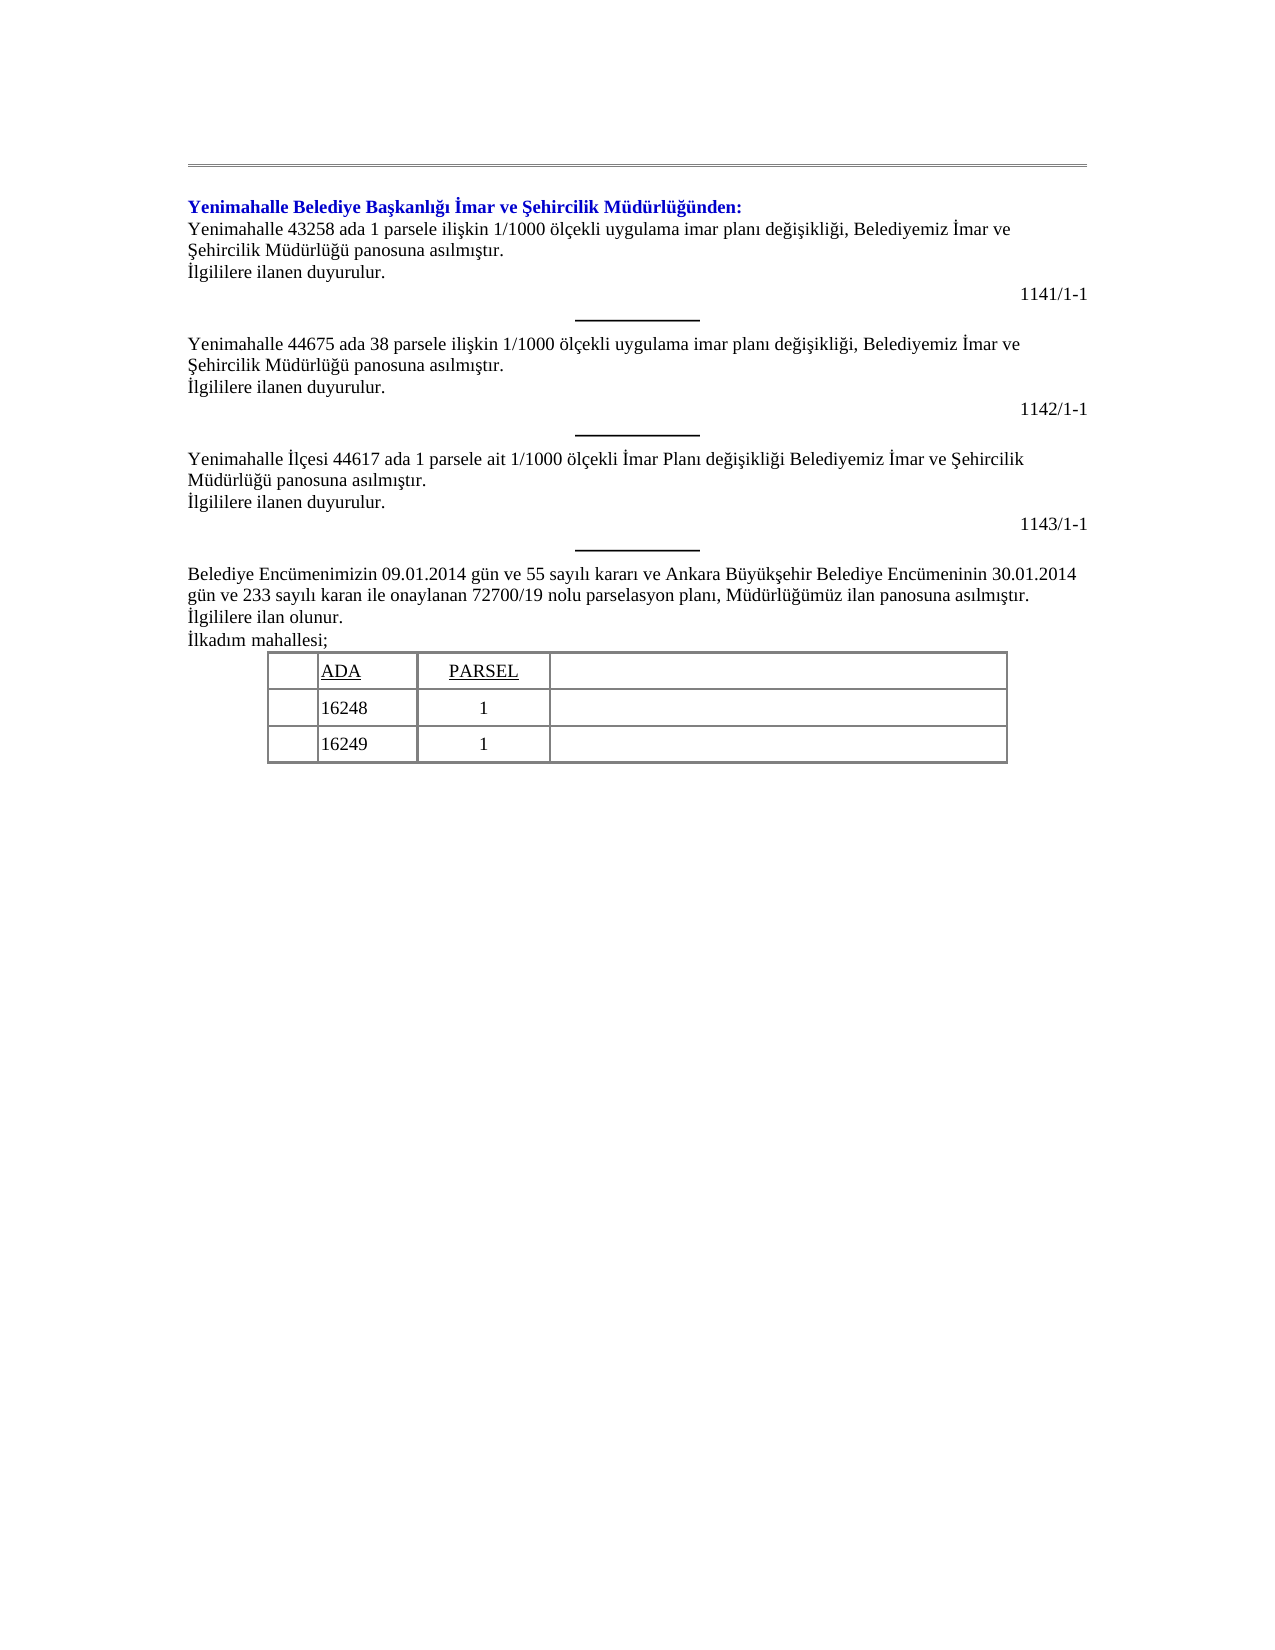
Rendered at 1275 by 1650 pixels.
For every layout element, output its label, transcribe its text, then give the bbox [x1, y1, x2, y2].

text İlkadım mahallesi; [187, 627, 1087, 651]
text Yenimahalle Belediye Başkanlığı İmar ve Şehircilik Müdürlüğünden: [187, 196, 1087, 218]
table_cell [269, 690, 317, 725]
table_cell [551, 727, 1006, 761]
text Yenimahalle 44675 ada 38 parsele ilişkin 1/1000 ölçekli uygulama imar planı değişikliği, Belediyemiz İmar ve Şehircilik Müdürlüğü panosuna asılmıştır. [187, 333, 1087, 376]
text İlgililere ilanen duyurulur. [187, 376, 1087, 397]
text İlgililere ilanen duyurulur. [187, 491, 1087, 512]
text 1142/1-1 [187, 397, 1087, 419]
table_cell 1 [419, 727, 549, 761]
text 1141/1-1 [187, 282, 1087, 304]
text ————— [187, 304, 1087, 333]
table_header [269, 654, 317, 688]
text ————— [187, 534, 1087, 563]
text Yenimahalle 43258 ada 1 parsele ilişkin 1/1000 ölçekli uygulama imar planı değişikliği, Belediyemiz İmar ve Şehircilik Müdürlüğü panosuna asılmıştır. [187, 218, 1087, 261]
table_header ADA [319, 654, 416, 688]
text 1143/1-1 [187, 512, 1087, 534]
table_cell [551, 690, 1006, 725]
table_cell 16249 [319, 727, 416, 761]
table_header PARSEL [419, 654, 549, 688]
table_cell 1 [419, 690, 549, 725]
text Yenimahalle İlçesi 44617 ada 1 parsele ait 1/1000 ölçekli İmar Planı değişikliği Belediyemiz İmar ve Şehircilik Müdürlüğü panosuna asılmıştır. [187, 448, 1087, 491]
table_header [551, 654, 1006, 688]
table_cell [269, 727, 317, 761]
table_cell 16248 [319, 690, 416, 725]
text İlgililere ilan olunur. [187, 606, 1087, 627]
text Belediye Encümenimizin 09.01.2014 gün ve 55 sayılı kararı ve Ankara Büyükşehir Belediye Encümeninin 30.01.2014 gün ve 233 sayılı karan ile onaylanan 72700/19 nolu parselasyon planı, Müdürlüğümüz ilan panosuna asılmıştır. [187, 563, 1087, 606]
text ————— [187, 419, 1087, 448]
text İlgililere ilanen duyurulur. [187, 261, 1087, 282]
